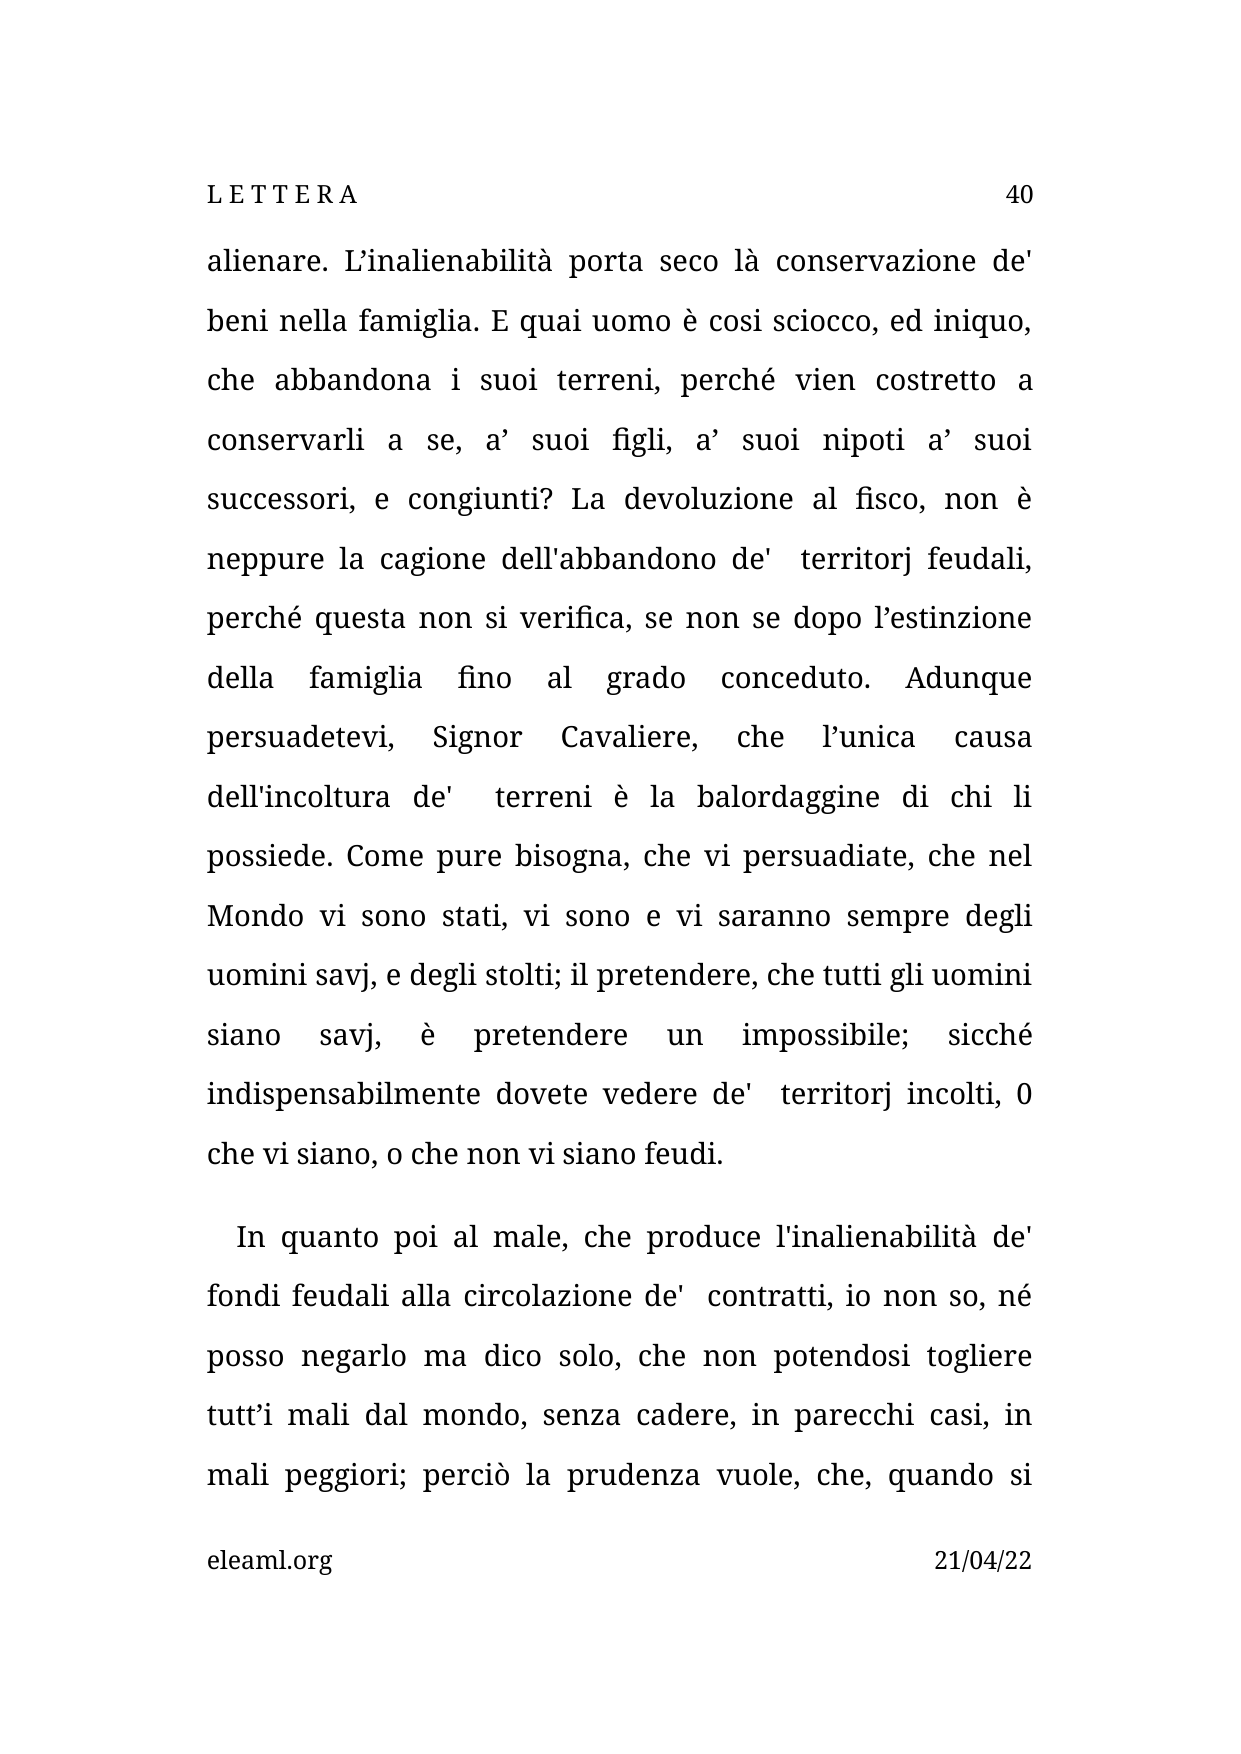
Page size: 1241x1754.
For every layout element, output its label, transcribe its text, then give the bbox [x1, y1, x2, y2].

text In quanto poi al male, che produce l'inalienabilità de' fondi feudali alla circolazione de' contratti, io non so, né posso negarlo ma dico solo, che non potendosi togliere tutt’i mali dal mondo, senza cadere, in parecchi casi, in mali peggiori; perciò la prudenza vuole, che, quando si [207, 1216, 1033, 1493]
text alienare. L’inalienabilità porta seco là conservazione de' beni nella famiglia. E quai uomo è cosi sciocco, ed iniquo, che abbandona i suoi terreni, perché vien costretto a conservarli a se, a’ suoi figli, a’ suoi nipoti a’ suoi successori, e congiunti? La devoluzione al fisco, non è neppure la cagione dell'abbandono de' territorj feudali, perché questa non si verifica, se non se dopo l’estinzione della famiglia fino al grado conceduto. Adunque persuadetevi, Signor Cavaliere, che l’unica causa dell'incoltura de' terreni è la balordaggine di chi li possiede. Come pure bisogna, che vi persuadiate, che nel Mondo vi sono stati, vi sono e vi saranno sempre degli uomini savj, e degli stolti; il pretendere, che tutti gli uomini siano savj, è pretendere un impossibile; sicché indispensabilmente dovete vedere de' territorj incolti, 0 che vi siano, o che non vi siano feudi. [207, 241, 1033, 1173]
